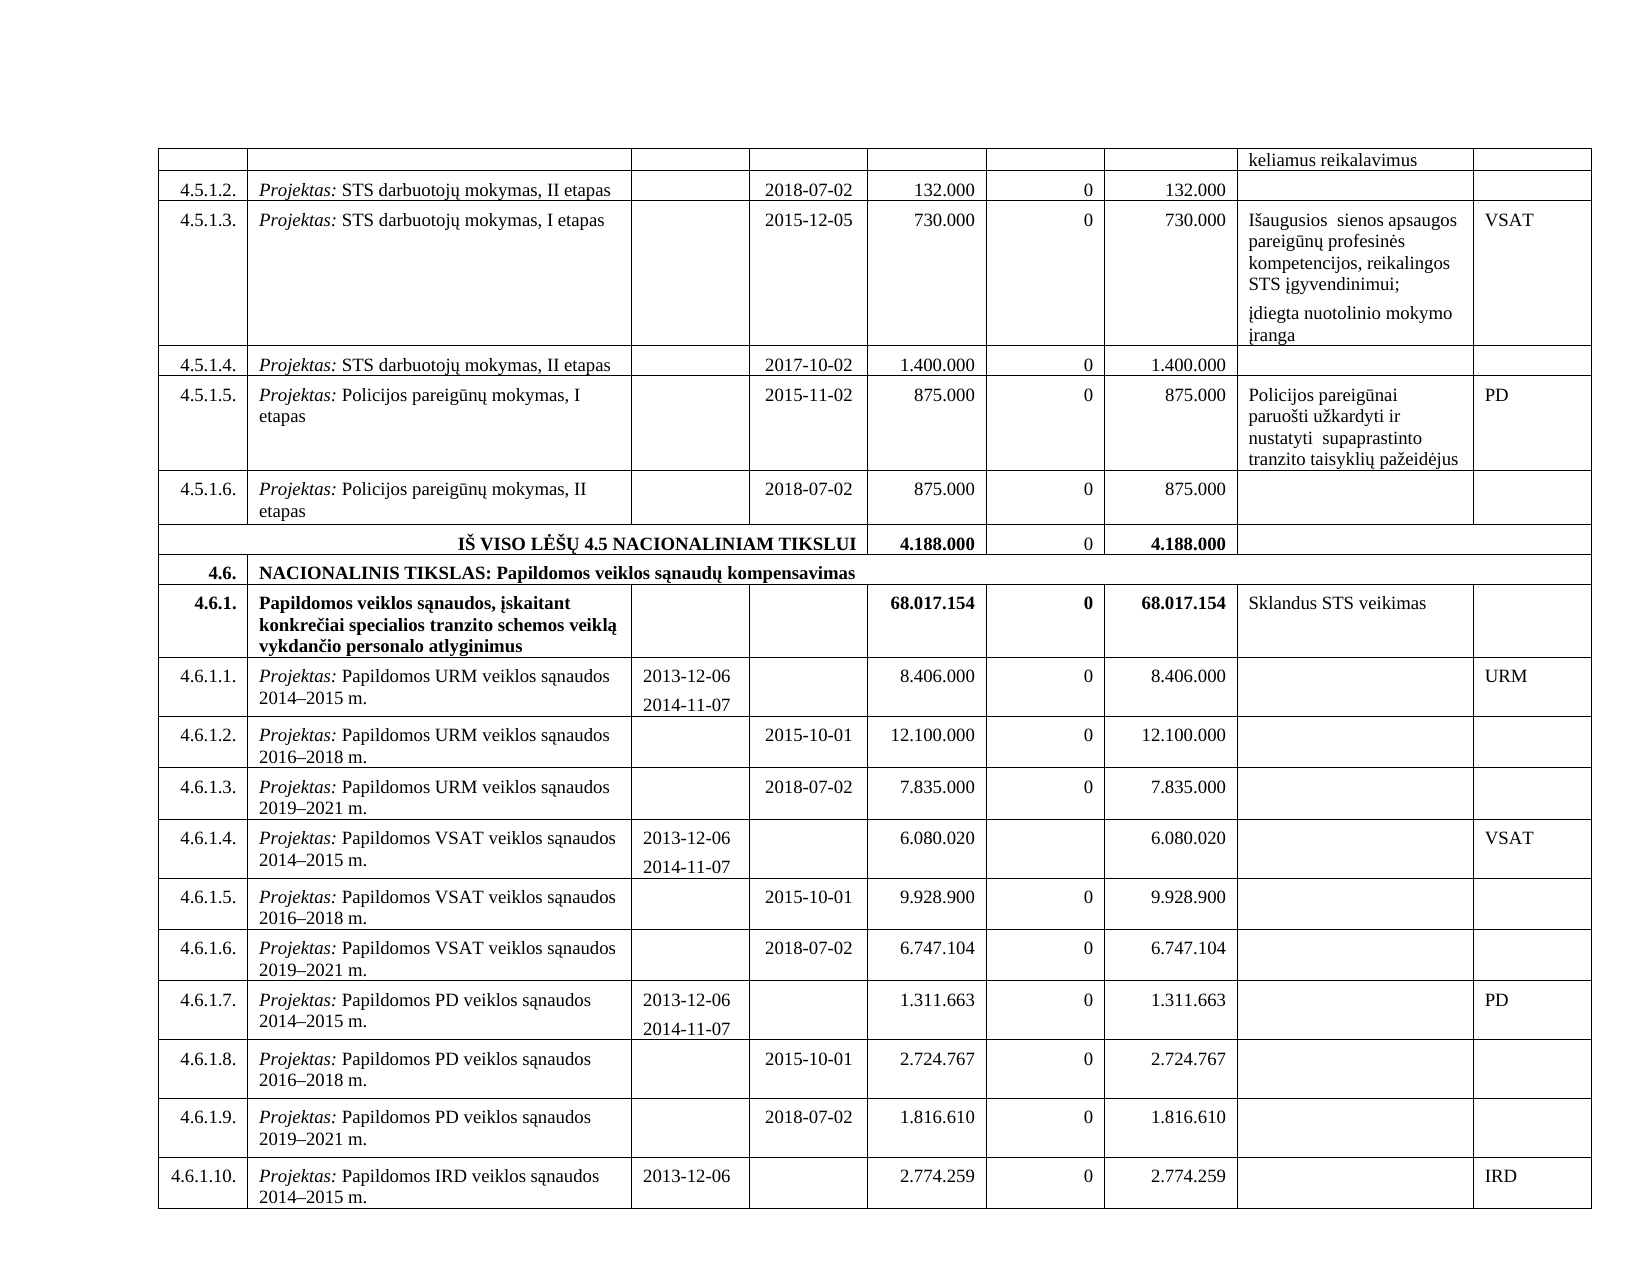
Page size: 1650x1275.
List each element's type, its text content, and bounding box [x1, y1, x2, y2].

table_cell Projektas: Papildomos VSAT veiklos sąnaudos 2014–2015 m. [248, 820, 631, 877]
table_cell 4.6.1.2. [159, 717, 247, 767]
table_cell [632, 1099, 749, 1157]
table_cell IRD [1474, 1158, 1591, 1208]
table_cell 0 [987, 525, 1104, 554]
table_cell 1.311.663 [1105, 981, 1237, 1039]
table_cell [1238, 471, 1473, 524]
table_cell 4.5.1.2. [159, 171, 247, 200]
table_cell NACIONALINIS TIKSLAS: Papildomos veiklos sąnaudų kompensavimas [248, 555, 1591, 584]
table_cell 875.000 [868, 376, 986, 470]
table_cell 0 [987, 346, 1104, 375]
table_cell 2018-07-02 [750, 171, 867, 200]
table_cell [1474, 768, 1591, 819]
table_cell [632, 201, 749, 345]
table_cell 4.6. [159, 555, 247, 584]
table_cell 4.188.000 [868, 525, 986, 554]
table_cell [632, 376, 749, 470]
table_cell 6.747.104 [1105, 930, 1237, 980]
table_cell 0 [987, 471, 1104, 524]
table_cell 4.5.1.6. [159, 471, 247, 524]
table_cell VSAT [1474, 201, 1591, 345]
table_cell Projektas: Papildomos URM veiklos sąnaudos 2014–2015 m. [248, 658, 631, 716]
table_cell PD [1474, 376, 1591, 470]
table_cell 2018-07-02 [750, 930, 867, 980]
table_cell Projektas: Papildomos VSAT veiklos sąnaudos 2019–2021 m. [248, 930, 631, 980]
table_cell 2017-10-02 [750, 346, 867, 375]
table_cell [632, 1040, 749, 1098]
table_cell [750, 149, 867, 170]
table_cell Projektas: Papildomos PD veiklos sąnaudos 2016–2018 m. [248, 1040, 631, 1098]
table_cell [632, 585, 749, 657]
table_cell [632, 149, 749, 170]
table_cell 2015-12-05 [750, 201, 867, 345]
table_cell 4.188.000 [1105, 525, 1237, 554]
table_cell 132.000 [1105, 171, 1237, 200]
table_cell 875.000 [1105, 471, 1237, 524]
table_cell 0 [987, 658, 1104, 716]
table_cell 0 [987, 201, 1104, 345]
table_cell [1474, 149, 1591, 170]
table_cell 0 [987, 930, 1104, 980]
table_cell 12.100.000 [1105, 717, 1237, 767]
table_cell Projektas: Policijos pareigūnų mokymas, II etapas [248, 471, 631, 524]
table_cell 2013-12-06 2014-11-07 [632, 658, 749, 716]
table_cell [1238, 525, 1591, 554]
table_cell Projektas: Papildomos PD veiklos sąnaudos 2019–2021 m. [248, 1099, 631, 1157]
table_cell 7.835.000 [1105, 768, 1237, 819]
table_cell [1474, 471, 1591, 524]
table_cell [632, 471, 749, 524]
table_cell [632, 346, 749, 375]
table_cell [1238, 879, 1473, 929]
table_cell 12.100.000 [868, 717, 986, 767]
table_cell [987, 149, 1104, 170]
table_cell [632, 879, 749, 929]
table_cell [1238, 930, 1473, 980]
table_cell 2015-10-01 [750, 879, 867, 929]
table_cell [159, 149, 247, 170]
table_cell 1.816.610 [1105, 1099, 1237, 1157]
table_cell 2018-07-02 [750, 768, 867, 819]
table_cell Projektas: STS darbuotojų mokymas, I etapas [248, 201, 631, 345]
table_cell [1474, 1040, 1591, 1098]
table_cell Papildomos veiklos sąnaudos, įskaitant konkrečiai specialios tranzito schemos veiklą vykdančio personalo atlyginimus [248, 585, 631, 657]
table_cell VSAT [1474, 820, 1591, 877]
table_cell 4.6.1.3. [159, 768, 247, 819]
table_cell 8.406.000 [868, 658, 986, 716]
table_cell 4.6.1.1. [159, 658, 247, 716]
table_cell 2015-10-01 [750, 1040, 867, 1098]
table_cell 2018-07-02 [750, 1099, 867, 1157]
table_cell 8.406.000 [1105, 658, 1237, 716]
table_cell PD [1474, 981, 1591, 1039]
table_cell 4.5.1.5. [159, 376, 247, 470]
table_cell 9.928.900 [1105, 879, 1237, 929]
table_cell 0 [987, 376, 1104, 470]
table_cell [1238, 717, 1473, 767]
table_cell 2015-11-02 [750, 376, 867, 470]
table_cell 730.000 [868, 201, 986, 345]
table_cell 9.928.900 [868, 879, 986, 929]
table_cell [868, 149, 986, 170]
table_cell [1238, 1158, 1473, 1208]
table_cell 7.835.000 [868, 768, 986, 819]
table_cell [1238, 171, 1473, 200]
table_cell IŠ VISO LĖŠŲ 4.5 NACIONALINIAM TIKSLUI [159, 525, 867, 554]
table_cell [1474, 879, 1591, 929]
table_cell 875.000 [1105, 376, 1237, 470]
table_cell [1105, 149, 1237, 170]
table_cell 4.6.1.6. [159, 930, 247, 980]
table_cell 0 [987, 717, 1104, 767]
table_cell [750, 981, 867, 1039]
table_cell Išaugusios sienos apsaugos pareigūnų profesinės kompetencijos, reikalingos STS įgyvendinimui; įdiegta nuotolinio mokymo įranga [1238, 201, 1473, 345]
table_cell [1474, 1099, 1591, 1157]
table_cell Projektas: STS darbuotojų mokymas, II etapas [248, 171, 631, 200]
table_cell 6.747.104 [868, 930, 986, 980]
table_cell [1474, 717, 1591, 767]
table_cell 0 [987, 1040, 1104, 1098]
table_cell Sklandus STS veikimas [1238, 585, 1473, 657]
table_cell [750, 820, 867, 877]
table_cell 0 [987, 1099, 1104, 1157]
table_cell Projektas: STS darbuotojų mokymas, II etapas [248, 346, 631, 375]
table_cell 4.6.1. [159, 585, 247, 657]
table_cell [1474, 171, 1591, 200]
table_cell 2015-10-01 [750, 717, 867, 767]
table_cell 2.774.259 [868, 1158, 986, 1208]
table_cell 4.5.1.4. [159, 346, 247, 375]
table_cell 1.400.000 [868, 346, 986, 375]
table_cell 2.774.259 [1105, 1158, 1237, 1208]
table_cell 2.724.767 [868, 1040, 986, 1098]
table_cell 0 [987, 768, 1104, 819]
table_cell 4.5.1.3. [159, 201, 247, 345]
table_cell 875.000 [868, 471, 986, 524]
table_cell Projektas: Papildomos VSAT veiklos sąnaudos 2016–2018 m. [248, 879, 631, 929]
table_cell 0 [987, 1158, 1104, 1208]
table_cell [632, 930, 749, 980]
table_cell 0 [987, 879, 1104, 929]
table_cell [632, 717, 749, 767]
table_cell 68.017.154 [868, 585, 986, 657]
table_cell [1474, 346, 1591, 375]
table_cell 4.6.1.5. [159, 879, 247, 929]
table_cell 2013-12-06 2014-11-07 [632, 981, 749, 1039]
table_cell 0 [987, 585, 1104, 657]
table_cell [1238, 768, 1473, 819]
table_cell 6.080.020 [868, 820, 986, 877]
table_cell [750, 658, 867, 716]
table_cell Projektas: Papildomos IRD veiklos sąnaudos 2014–2015 m. [248, 1158, 631, 1208]
table_cell 132.000 [868, 171, 986, 200]
table_cell 4.6.1.4. [159, 820, 247, 877]
table_cell [248, 149, 631, 170]
table_cell [1238, 981, 1473, 1039]
table_cell [1238, 346, 1473, 375]
table_cell 2.724.767 [1105, 1040, 1237, 1098]
table_cell [1238, 820, 1473, 877]
table_cell [1474, 585, 1591, 657]
table_cell 4.6.1.9. [159, 1099, 247, 1157]
table_cell 1.400.000 [1105, 346, 1237, 375]
table_cell Policijos pareigūnai paruošti užkardyti ir nustatyti supaprastinto tranzito taisyklių pažeidėjus [1238, 376, 1473, 470]
table_cell [750, 585, 867, 657]
table_cell 2018-07-02 [750, 471, 867, 524]
table_cell [1474, 930, 1591, 980]
table_cell [632, 171, 749, 200]
table_cell Projektas: Papildomos URM veiklos sąnaudos 2019–2021 m. [248, 768, 631, 819]
table_cell Projektas: Papildomos PD veiklos sąnaudos 2014–2015 m. [248, 981, 631, 1039]
table_cell Projektas: Policijos pareigūnų mokymas, I etapas [248, 376, 631, 470]
table_cell URM [1474, 658, 1591, 716]
table_cell keliamus reikalavimus [1238, 149, 1473, 170]
table_cell [1238, 1040, 1473, 1098]
table_cell 0 [987, 981, 1104, 1039]
table_cell 2013-12-06 2014-11-07 [632, 820, 749, 877]
table_cell Projektas: Papildomos URM veiklos sąnaudos 2016–2018 m. [248, 717, 631, 767]
table_cell [632, 768, 749, 819]
table_cell 6.080.020 [1105, 820, 1237, 877]
table_cell 68.017.154 [1105, 585, 1237, 657]
table_cell 1.311.663 [868, 981, 986, 1039]
table_cell [1238, 658, 1473, 716]
table_cell 0 [987, 171, 1104, 200]
table_cell 730.000 [1105, 201, 1237, 345]
table_cell 2013-12-06 [632, 1158, 749, 1208]
table_cell [987, 820, 1104, 877]
table_cell 4.6.1.8. [159, 1040, 247, 1098]
table_cell 1.816.610 [868, 1099, 986, 1157]
table_cell 4.6.1.7. [159, 981, 247, 1039]
table_cell [1238, 1099, 1473, 1157]
table_cell 4.6.1.10. [159, 1158, 247, 1208]
table_cell [750, 1158, 867, 1208]
